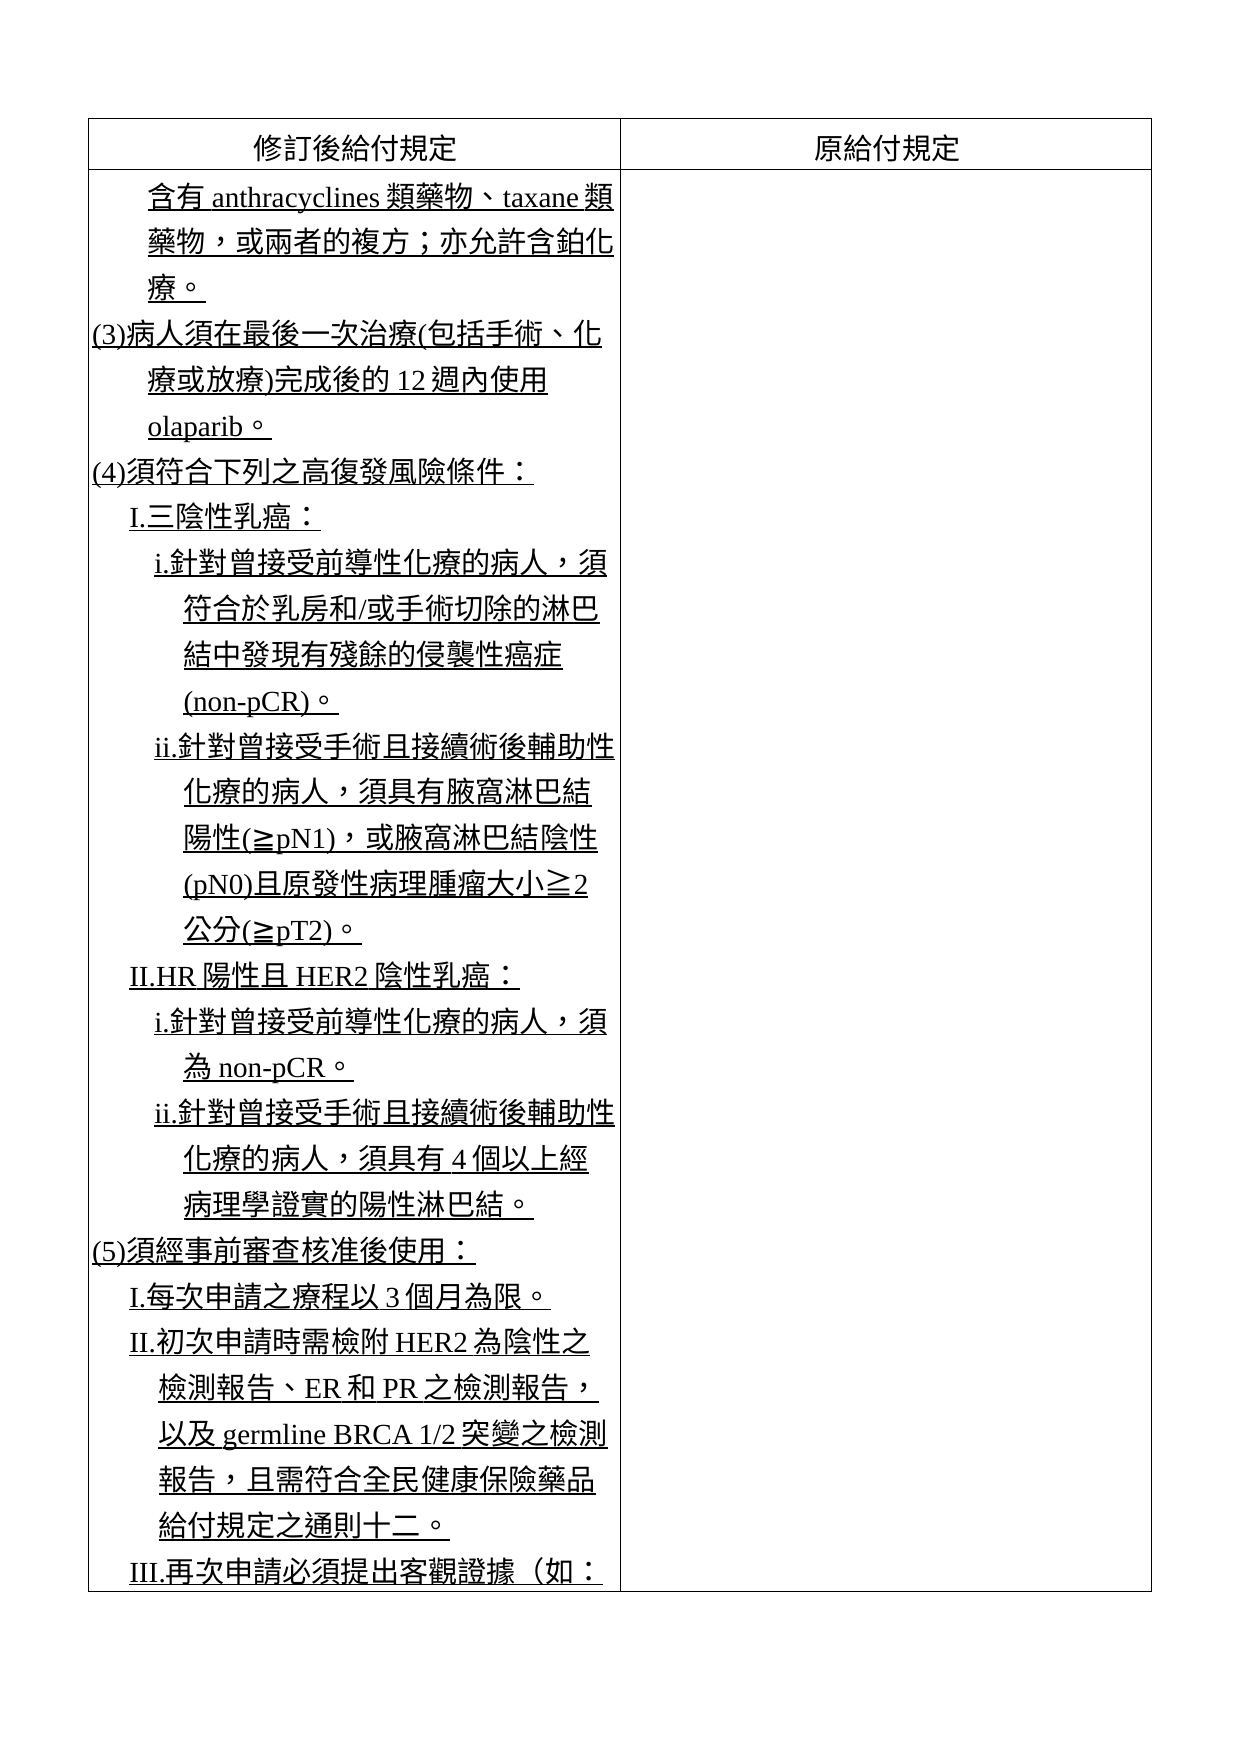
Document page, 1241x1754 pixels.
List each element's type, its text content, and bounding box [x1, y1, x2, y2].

table_cell 含有anthracyclines類藥物、taxane類藥物，或兩者的複方；亦允許含鉑化療。 (3)病人須在最後一次治療(包括手術、化療或放療)完成後的12週內使用olaparib。 (4)須符合下列之高復發風險條件： I.三陰性乳癌： i.針對曾接受前導性化療的病人，須符合於乳房和/或手術切除的淋巴結中發現有殘餘的侵襲性癌症(non-pCR)。 ii.針對曾接受手術且接續術後輔助性化療的病人，須具有腋窩淋巴結陽性(≧pN1)，或腋窩淋巴結陰性(pN0)且原發性病理腫瘤大小≧2公分(≧pT2)。 II.HR陽性且HER2陰性乳癌： i.針對曾接受前導性化療的病人，須為non-pCR。 ii.針對曾接受手術且接續術後輔助性化療的病人，須具有4個以上經病理學證實的陽性淋巴結。 (5)須經事前審查核准後使用： I.每次申請之療程以3個月為限。 II.初次申請時需檢附HER2為陰性之檢測報告、ER和PR之檢測報告，以及germline BRCA 1/2突變之檢測報告，且需符合全民健康保險藥品給付規定之通則十二。 III.再次申請必須提出客觀證據（如： [89, 170, 620, 1591]
table_cell [621, 170, 1151, 1591]
table_header 原給付規定 [621, 119, 1151, 169]
table_header 修訂後給付規定 [89, 119, 620, 169]
